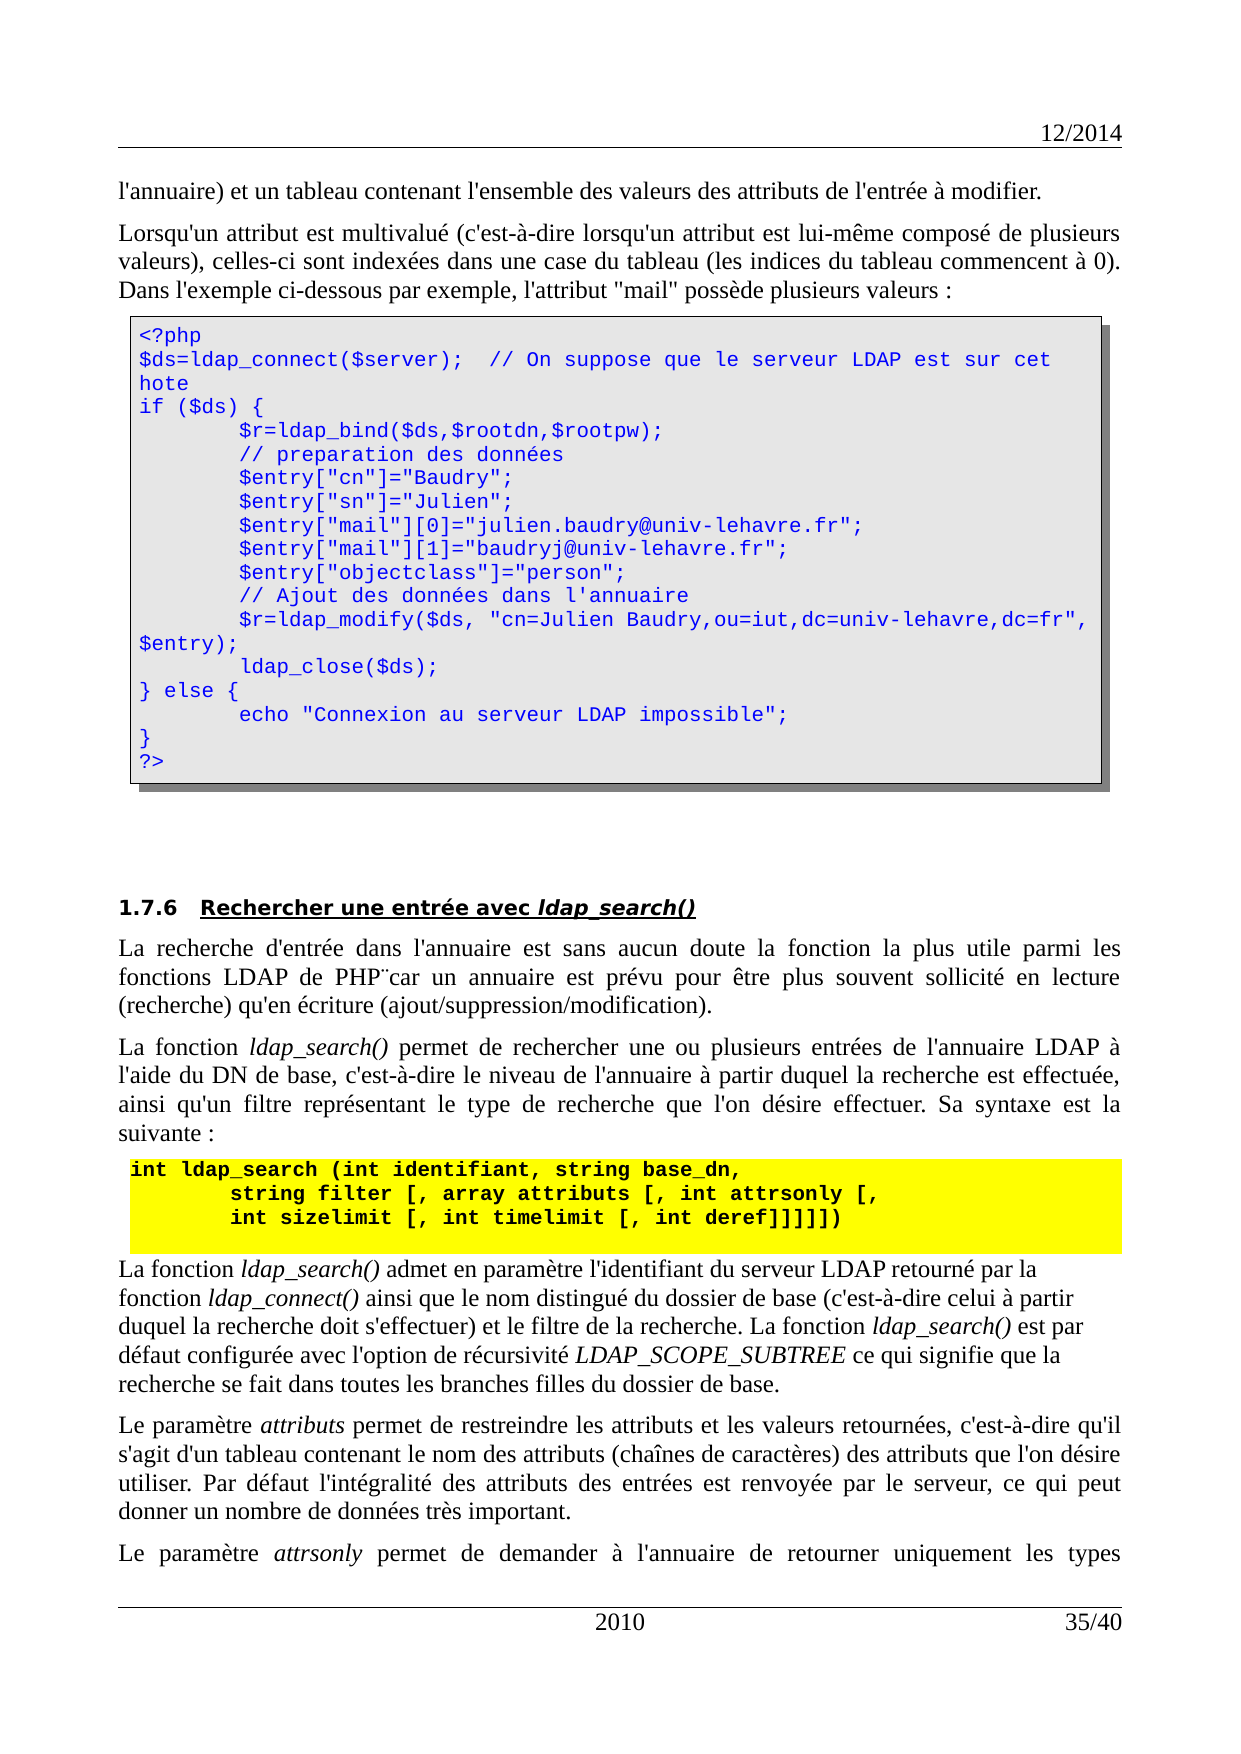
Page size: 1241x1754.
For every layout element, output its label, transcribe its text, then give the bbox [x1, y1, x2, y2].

text $ds=ldap_connect($server); // On suppose que le serveur LDAP est sur cet hote [131, 340, 1101, 387]
text ?> [131, 742, 1101, 783]
text La fonction ldap_search() permet de rechercher une ou plusieurs entrées de l'annuaire LDAP à l'aide du DN de base, c'est-à-dire le niveau de l'annuaire à partir duquel la recherche est effectuée, ainsi qu'un filtre représentant le type de recherche que l'on désire effectuer. Sa syntaxe est la suivante : [118, 1032, 1122, 1147]
text l'annuaire) et un tableau contenant l'ensemble des valeurs des attributs de l'entrée à modifier. [118, 176, 1122, 205]
text $entry["mail"][1]="baudryj@univ-lehavre.fr"; [131, 529, 1101, 553]
text La fonction ldap_search() admet en paramètre l'identifiant du serveur LDAP retourné par la fonction ldap_connect() ainsi que le nom distingué du dossier de base (c'est-à-dire celui à partir duquel la recherche doit s'effectuer) et le filtre de la recherche. La fonction ldap_search() est par défaut configurée avec l'option de récursivité LDAP_SCOPE_SUBTREE ce qui signifie que la recherche se fait dans toutes les branches filles du dossier de base. [118, 1254, 1122, 1398]
text $entry["objectclass"]="person"; [131, 553, 1101, 577]
text int ldap_search (int identifiant, string base_dn, [130, 1159, 1122, 1183]
text // preparation des données [131, 435, 1101, 458]
text echo "Connexion au serveur LDAP impossible"; [131, 695, 1101, 718]
text } [131, 718, 1101, 742]
text <?php [131, 317, 1101, 340]
text La recherche d'entrée dans l'annuaire est sans aucun doute la fonction la plus utile parmi les fonctions LDAP de PHP¨car un annuaire est prévu pour être plus souvent sollicité en lecture (recherche) qu'en écriture (ajout/suppression/modification). [118, 933, 1122, 1019]
text $entry["sn"]="Julien"; [131, 482, 1101, 506]
text Le paramètre attributs permet de restreindre les attributs et les valeurs retournées, c'est-à-dire qu'il s'agit d'un tableau contenant le nom des attributs (chaînes de caractères) des attributs que l'on désire utiliser. Par défaut l'intégralité des attributs des entrées est renvoyée par le serveur, ce qui peut donner un nombre de données très important. [118, 1410, 1122, 1525]
subtitle Rechercher une entrée avec ldap_search() [118, 896, 1122, 921]
text int sizelimit [, int timelimit [, int deref]]]]]) [130, 1207, 1122, 1230]
text if ($ds) { [131, 387, 1101, 411]
text Le paramètre attrsonly permet de demander à l'annuaire de retourner uniquement les types [118, 1538, 1122, 1566]
text string filter [, array attributs [, int attrsonly [, [130, 1183, 1122, 1207]
text ldap_close($ds); [131, 647, 1101, 671]
text Lorsqu'un attribut est multivalué (c'est-à-dire lorsqu'un attribut est lui-même composé de plusieurs valeurs), celles-ci sont indexées dans une case du tableau (les indices du tableau commencent à 0). Dans l'exemple ci-dessous par exemple, l'attribut "mail" possède plusieurs valeurs : [118, 218, 1122, 304]
text // Ajout des données dans l'annuaire [131, 577, 1101, 600]
text $entry["cn"]="Baudry"; [131, 458, 1101, 482]
text $entry["mail"][0]="julien.baudry@univ-lehavre.fr"; [131, 506, 1101, 529]
text } else { [131, 671, 1101, 695]
text $r=ldap_modify($ds, "cn=Julien Baudry,ou=iut,dc=univ-lehavre,dc=fr", $entry); [131, 600, 1101, 647]
text $r=ldap_bind($ds,$rootdn,$rootpw); [131, 411, 1101, 435]
